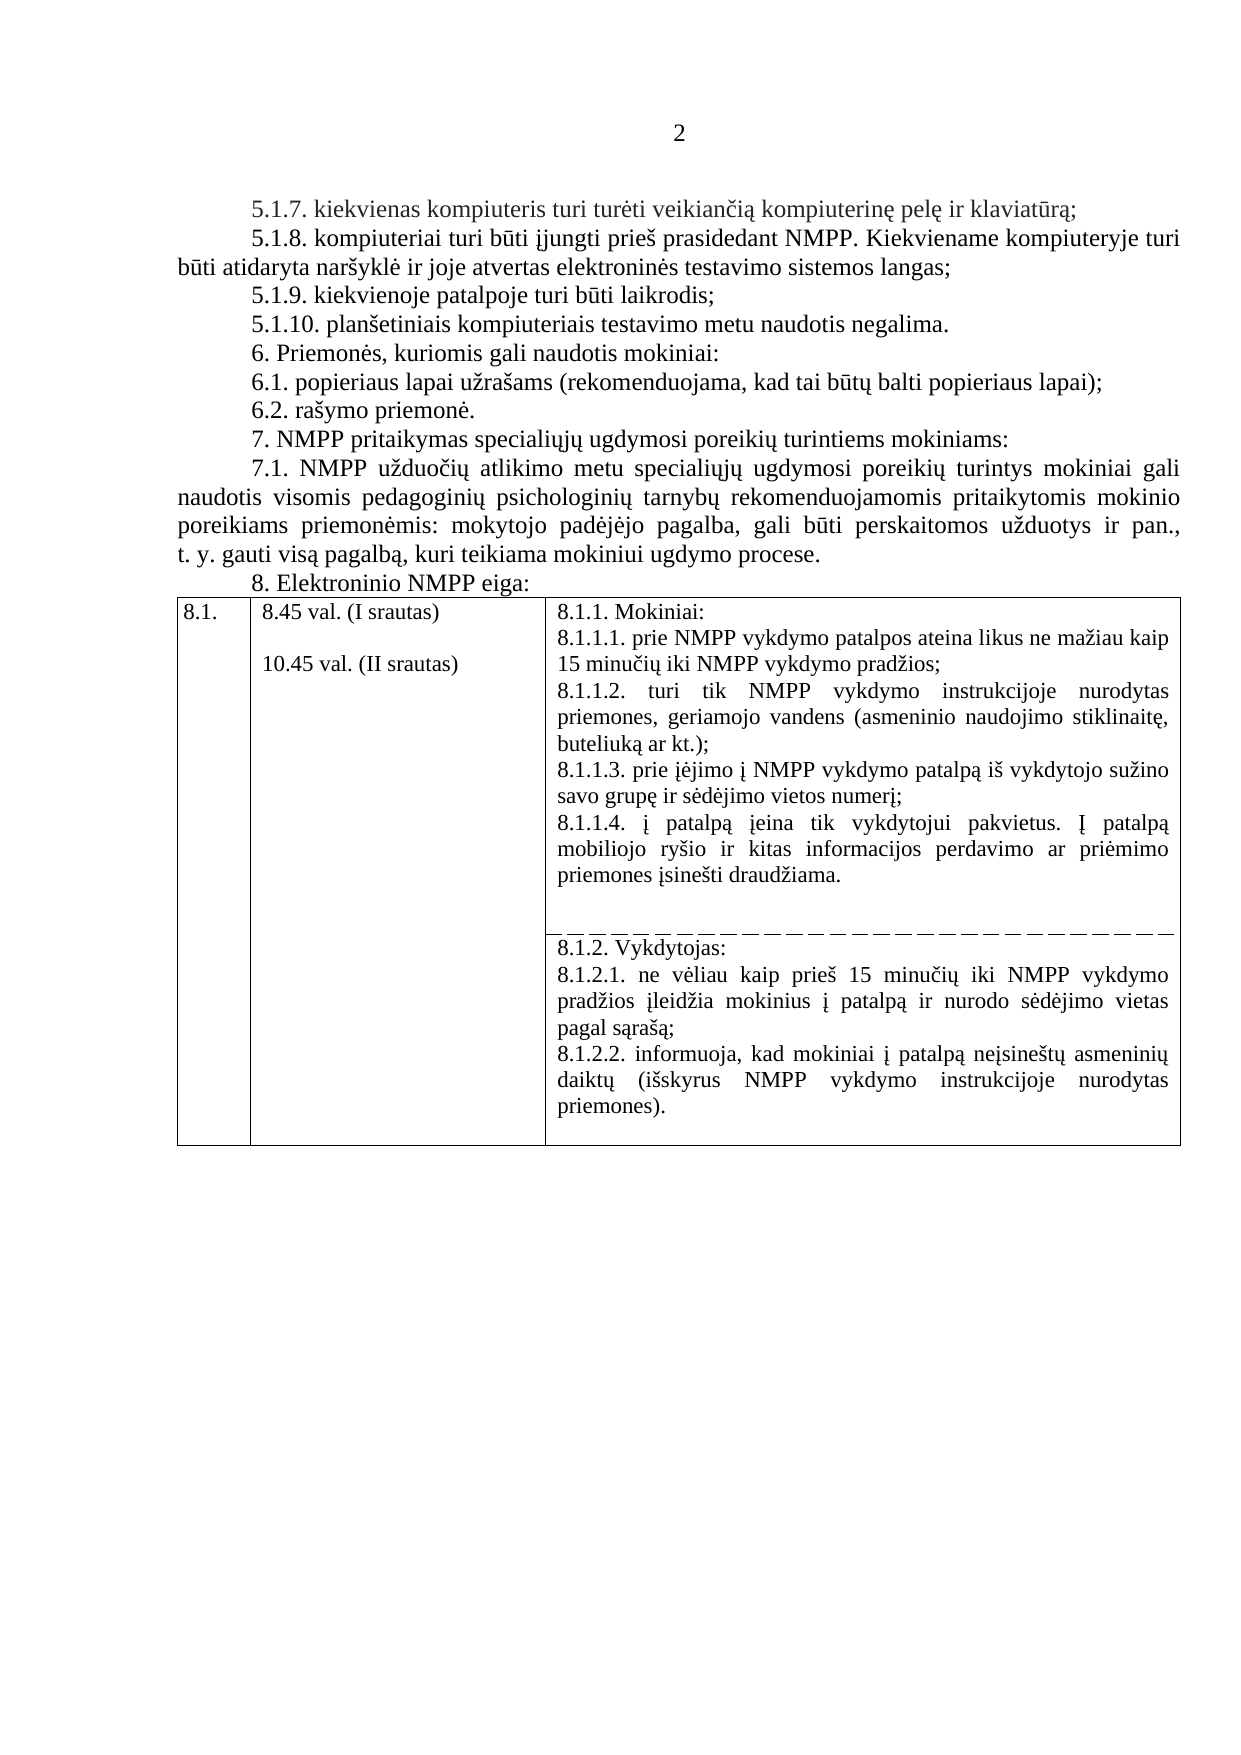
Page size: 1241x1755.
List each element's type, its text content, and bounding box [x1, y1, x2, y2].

text 7. NMPP pritaikymas specialiųjų ugdymosi poreikių turintiems mokiniams: [177, 424, 1181, 453]
text 6. Priemonės, kuriomis gali naudotis mokiniai: [177, 338, 1181, 367]
text 7.1. NMPP užduočių atlikimo metu specialiųjų ugdymosi poreikių turintys mokiniai gali naudotis visomis pedagoginių psichologinių tarnybų rekomenduojamomis pritaikytomis mokinio poreikiams priemonėmis: mokytojo padėjėjo pagalba, gali būti perskaitomos užduotys ir pan., t. y. gauti visą pagalbą, kuri teikiama mokiniui ugdymo procese. [177, 453, 1181, 568]
text 8. Elektroninio NMPP eiga: [177, 568, 1181, 597]
table_cell 8.1.2. Vykdytojas: 8.1.2.1. ne vėliau kaip prieš 15 minučių iki NMPP vykdymo pradžios įleidžia mokinius į patalpą ir nurodo sėdėjimo vietas pagal sąrašą; 8.1.2.2. informuoja, kad mokiniai į patalpą neįsineštų asmeninių daiktų (išskyrus NMPP vykdymo instrukcijoje nurodytas priemones). [546, 934, 1180, 1145]
table_cell [251, 934, 545, 1145]
text 5.1.9. kiekvienoje patalpoje turi būti laikrodis; [177, 281, 1181, 309]
table_header 8.1.1. Mokiniai: 8.1.1.1. prie NMPP vykdymo patalpos ateina likus ne mažiau kaip 15 minučių iki NMPP vykdymo pradžios; 8.1.1.2. turi tik NMPP vykdymo instrukcijoje nurodytas priemones, geriamojo vandens (asmeninio naudojimo stiklinaitę, buteliuką ar kt.); 8.1.1.3. prie įėjimo į NMPP vykdymo patalpą iš vykdytojo sužino savo grupę ir sėdėjimo vietos numerį; 8.1.1.4. į patalpą įeina tik vykdytojui pakvietus. Į patalpą mobiliojo ryšio ir kitas informacijos perdavimo ar priėmimo priemones įsinešti draudžiama. [546, 598, 1180, 933]
text 6.1. popieriaus lapai užrašams (rekomenduojama, kad tai būtų balti popieriaus lapai); [177, 367, 1181, 396]
table_header 8.1. [178, 598, 250, 1145]
text 5.1.8. kompiuteriai turi būti įjungti prieš prasidedant NMPP. Kiekviename kompiuteryje turi būti atidaryta naršyklė ir joje atvertas elektroninės testavimo sistemos langas; [177, 223, 1181, 281]
table_header 8.45 val. (I srautas) 10.45 val. (II srautas) [251, 598, 545, 933]
text 5.1.10. planšetiniais kompiuteriais testavimo metu naudotis negalima. [177, 309, 1181, 338]
text 6.2. rašymo priemonė. [177, 396, 1181, 424]
text 5.1.7. kiekvienas kompiuteris turi turėti veikiančią kompiuterinę pelę ir klaviatūrą; [177, 194, 1181, 223]
